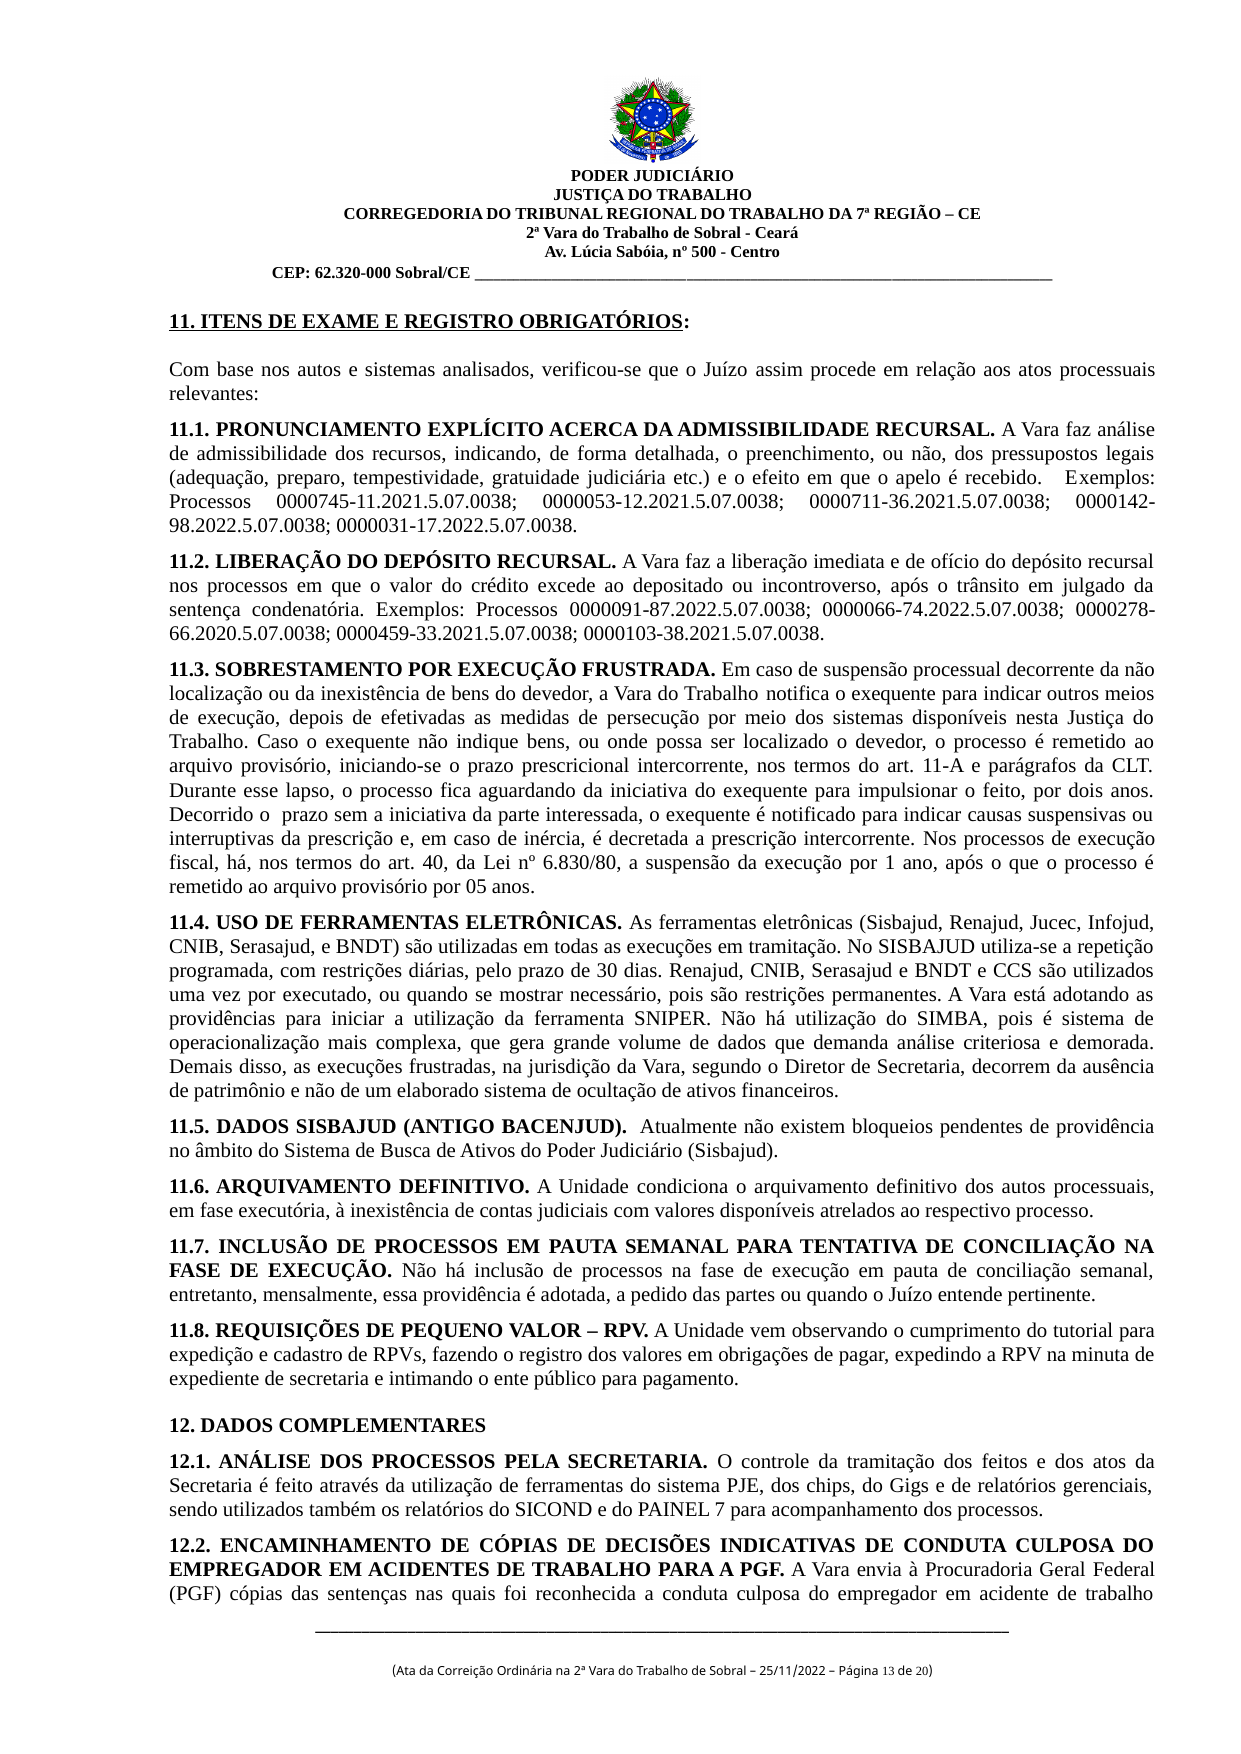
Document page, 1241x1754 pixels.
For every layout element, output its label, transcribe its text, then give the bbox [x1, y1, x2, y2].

text 12.2. ENCAMINHAMENTO DE CÓPIAS DE DECISÕES INDICATIVAS DE CONDUTA CULPOSA DO EMPREGADOR EM ACIDENTES DE TRABALHO PARA A PGF. A Vara envia à Procuradoria Geral Federal (PGF) cópias das sentenças nas quais foi reconhecida a conduta culposa do empregador em acidente de trabalho [169, 1533, 1155, 1605]
text 11.1. PRONUNCIAMENTO EXPLÍCITO ACERCA DA ADMISSIBILIDADE RECURSAL. A Vara faz análise de admissibilidade dos recursos, indicando, de forma detalhada, o preenchimento, ou não, dos pressupostos legais (adequação, preparo, tempestividade, gratuidade judiciária etc.) e o efeito em que o apelo é recebido. Exemplos: Processos 0000745-11.2021.5.07.0038; 0000053-12.2021.5.07.0038; 0000711-36.2021.5.07.0038; 0000142-98.2022.5.07.0038; 0000031-17.2022.5.07.0038. [169, 417, 1155, 537]
text 11.6. ARQUIVAMENTO DEFINITIVO. A Unidade condiciona o arquivamento definitivo dos autos processuais, em fase executória, à inexistência de contas judiciais com valores disponíveis atrelados ao respectivo processo. [169, 1174, 1155, 1222]
text 11.7. INCLUSÃO DE PROCESSOS EM PAUTA SEMANAL PARA TENTATIVA DE CONCILIAÇÃO NA FASE DE EXECUÇÃO. Não há inclusão de processos na fase de execução em pauta de conciliação semanal, entretanto, mensalmente, essa providência é adotada, a pedido das partes ou quando o Juízo entende pertinente. [169, 1234, 1155, 1306]
text Com base nos autos e sistemas analisados, verificou-se que o Juízo assim procede em relação aos atos processuais relevantes: [169, 357, 1155, 405]
text 11. ITENS DE EXAME E REGISTRO OBRIGATÓRIOS: [169, 309, 1155, 333]
text 11.8. REQUISIÇÕES DE PEQUENO VALOR – RPV. A Unidade vem observando o cumprimento do tutorial para expedição e cadastro de RPVs, fazendo o registro dos valores em obrigações de pagar, expedindo a RPV na minuta de expediente de secretaria e intimando o ente público para pagamento. [169, 1318, 1155, 1390]
picture [604, 75, 700, 164]
text 11.4. USO DE FERRAMENTAS ELETRÔNICAS. As ferramentas eletrônicas (Sisbajud, Renajud, Jucec, Infojud, CNIB, Serasajud, e BNDT) são utilizadas em todas as execuções em tramitação. No SISBAJUD utiliza-se a repetição programada, com restrições diárias, pelo prazo de 30 dias. Renajud, CNIB, Serasajud e BNDT e CCS são utilizados uma vez por executado, ou quando se mostrar necessário, pois são restrições permanentes. A Vara está adotando as providências para iniciar a utilização da ferramenta SNIPER. Não há utilização do SIMBA, pois é sistema de operacionalização mais complexa, que gera grande volume de dados que demanda análise criteriosa e demorada. Demais disso, as execuções frustradas, na jurisdição da Vara, segundo o Diretor de Secretaria, decorrem da ausência de patrimônio e não de um elaborado sistema de ocultação de ativos financeiros. [169, 909, 1155, 1102]
text 11.2. LIBERAÇÃO DO DEPÓSITO RECURSAL. A Vara faz a liberação imediata e de ofício do depósito recursal nos processos em que o valor do crédito excede ao depositado ou incontroverso, após o trânsito em julgado da sentença condenatória. Exemplos: Processos 0000091-87.2022.5.07.0038; 0000066-74.2022.5.07.0038; 0000278-66.2020.5.07.0038; 0000459-33.2021.5.07.0038; 0000103-38.2021.5.07.0038. [169, 549, 1155, 645]
text 11.5. DADOS SISBAJUD (ANTIGO BACENJUD). Atualmente não existem bloqueios pendentes de providência no âmbito do Sistema de Busca de Ativos do Poder Judiciário (Sisbajud). [169, 1114, 1155, 1162]
text 12.1. ANÁLISE DOS PROCESSOS PELA SECRETARIA. O controle da tramitação dos feitos e dos atos da Secretaria é feito através da utilização de ferramentas do sistema PJE, dos chips, do Gigs e de relatórios gerenciais, sendo utilizados também os relatórios do SICOND e do PAINEL 7 para acompanhamento dos processos. [169, 1449, 1155, 1521]
text 12. DADOS COMPLEMENTARES [169, 1413, 1155, 1437]
text 11.3. SOBRESTAMENTO POR EXECUÇÃO FRUSTRADA. Em caso de suspensão processual decorrente da não localização ou da inexistência de bens do devedor, a Vara do Trabalho notifica o exequente para indicar outros meios de execução, depois de efetivadas as medidas de persecução por meio dos sistemas disponíveis nesta Justiça do Trabalho. Caso o exequente não indique bens, ou onde possa ser localizado o devedor, o processo é remetido ao arquivo provisório, iniciando-se o prazo prescricional intercorrente, nos termos do art. 11-A e parágrafos da CLT. Durante esse lapso, o processo fica aguardando da iniciativa do exequente para impulsionar o feito, por dois anos. Decorrido o prazo sem a iniciativa da parte interessada, o exequente é notificado para indicar causas suspensivas ou interruptivas da prescrição e, em caso de inércia, é decretada a prescrição intercorrente. Nos processos de execução fiscal, há, nos termos do art. 40, da Lei nº 6.830/80, a suspensão da execução por 1 ano, após o que o processo é remetido ao arquivo provisório por 05 anos. [169, 657, 1155, 898]
